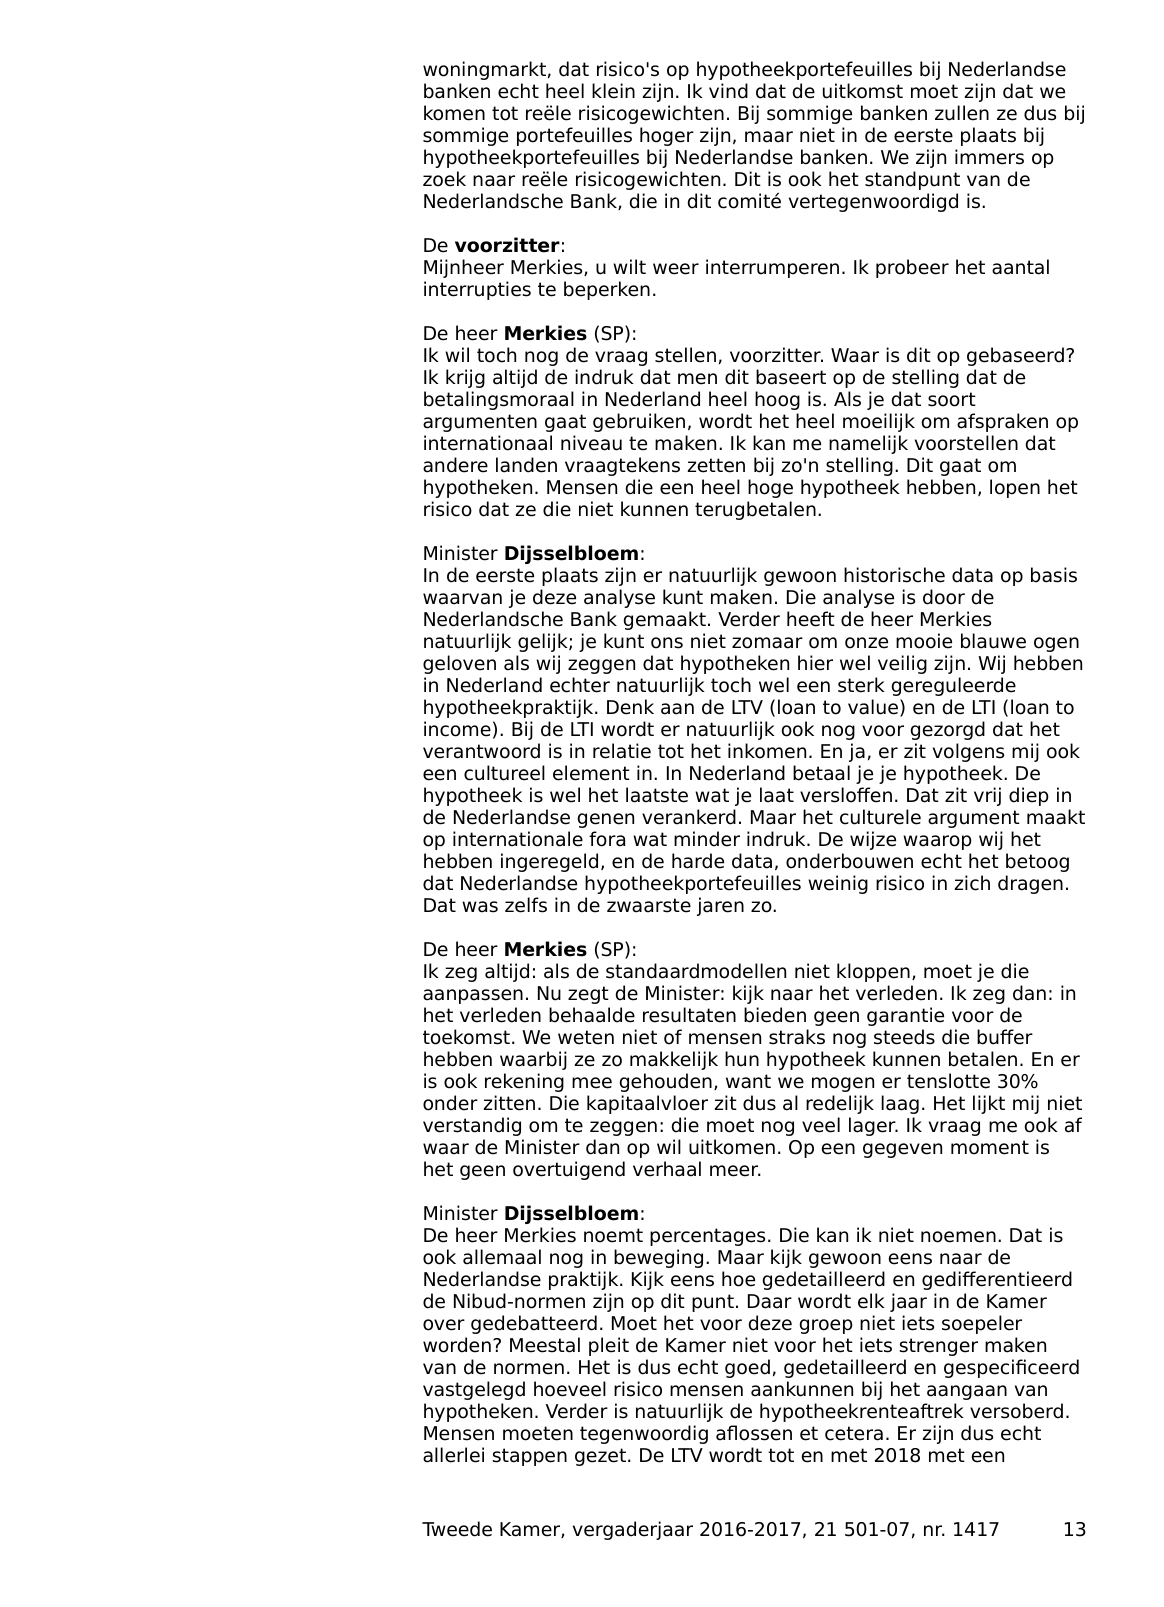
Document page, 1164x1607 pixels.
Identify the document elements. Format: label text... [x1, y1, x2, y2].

text Minister Dijsselbloem: [422, 543, 1087, 565]
text De heer Merkies (SP): [422, 323, 1087, 345]
text Minister Dijsselbloem: [422, 1203, 1087, 1225]
text De voorzitter: [422, 235, 1087, 257]
text Ik wil toch nog de vraag stellen, voorzitter. Waar is dit op gebaseerd? Ik krijg altijd de indruk dat men dit baseert op de stelling dat de betalingsmoraal in Nederland heel hoog is. Als je dat soort argumenten gaat gebruiken, wordt het heel moeilijk om afspraken op internationaal niveau te maken. Ik kan me namelijk voorstellen dat andere landen vraagtekens zetten bij zo'n stelling. Dit gaat om hypotheken. Mensen die een heel hoge hypotheek hebben, lopen het risico dat ze die niet kunnen terugbetalen. [422, 345, 1087, 521]
text Mijnheer Merkies, u wilt weer interrumperen. Ik probeer het aantal interrupties te beperken. [422, 257, 1087, 301]
text Ik zeg altijd: als de standaardmodellen niet kloppen, moet je die aanpassen. Nu zegt de Minister: kijk naar het verleden. Ik zeg dan: in het verleden behaalde resultaten bieden geen garantie voor de toekomst. We weten niet of mensen straks nog steeds die buffer hebben waarbij ze zo makkelijk hun hypotheek kunnen betalen. En er is ook rekening mee gehouden, want we mogen er tenslotte 30% onder zitten. Die kapitaalvloer zit dus al redelijk laag. Het lijkt mij niet verstandig om te zeggen: die moet nog veel lager. Ik vraag me ook af waar de Minister dan op wil uitkomen. Op een gegeven moment is het geen overtuigend verhaal meer. [422, 961, 1087, 1181]
text In de eerste plaats zijn er natuurlijk gewoon historische data op basis waarvan je deze analyse kunt maken. Die analyse is door de Nederlandsche Bank gemaakt. Verder heeft de heer Merkies natuurlijk gelijk; je kunt ons niet zomaar om onze mooie blauwe ogen geloven als wij zeggen dat hypotheken hier wel veilig zijn. Wij hebben in Nederland echter natuurlijk toch wel een sterk gereguleerde hypotheekpraktijk. Denk aan de LTV (loan to value) en de LTI (loan to income). Bij de LTI wordt er natuurlijk ook nog voor gezorgd dat het verantwoord is in relatie tot het inkomen. En ja, er zit volgens mij ook een cultureel element in. In Nederland betaal je je hypotheek. De hypotheek is wel het laatste wat je laat versloffen. Dat zit vrij diep in de Nederlandse genen verankerd. Maar het culturele argument maakt op internationale fora wat minder indruk. De wijze waarop wij het hebben ingeregeld, en de harde data, onderbouwen echt het betoog dat Nederlandse hypotheekportefeuilles weinig risico in zich dragen. Dat was zelfs in de zwaarste jaren zo. [422, 565, 1087, 917]
text woningmarkt, dat risico's op hypotheekportefeuilles bij Nederlandse banken echt heel klein zijn. Ik vind dat de uitkomst moet zijn dat we komen tot reële risicogewichten. Bij sommige banken zullen ze dus bij sommige portefeuilles hoger zijn, maar niet in de eerste plaats bij hypotheekportefeuilles bij Nederlandse banken. We zijn immers op zoek naar reële risicogewichten. Dit is ook het standpunt van de Nederlandsche Bank, die in dit comité vertegenwoordigd is. [422, 59, 1087, 213]
text De heer Merkies noemt percentages. Die kan ik niet noemen. Dat is ook allemaal nog in beweging. Maar kijk gewoon eens naar de Nederlandse praktijk. Kijk eens hoe gedetailleerd en gedifferentieerd de Nibud-normen zijn op dit punt. Daar wordt elk jaar in de Kamer over gedebatteerd. Moet het voor deze groep niet iets soepeler worden? Meestal pleit de Kamer niet voor het iets strenger maken van de normen. Het is dus echt goed, gedetailleerd en gespecificeerd vastgelegd hoeveel risico mensen aankunnen bij het aangaan van hypotheken. Verder is natuurlijk de hypotheekrenteaftrek versoberd. Mensen moeten tegenwoordig aflossen et cetera. Er zijn dus echt allerlei stappen gezet. De LTV wordt tot en met 2018 met een [422, 1225, 1087, 1467]
text De heer Merkies (SP): [422, 939, 1087, 961]
